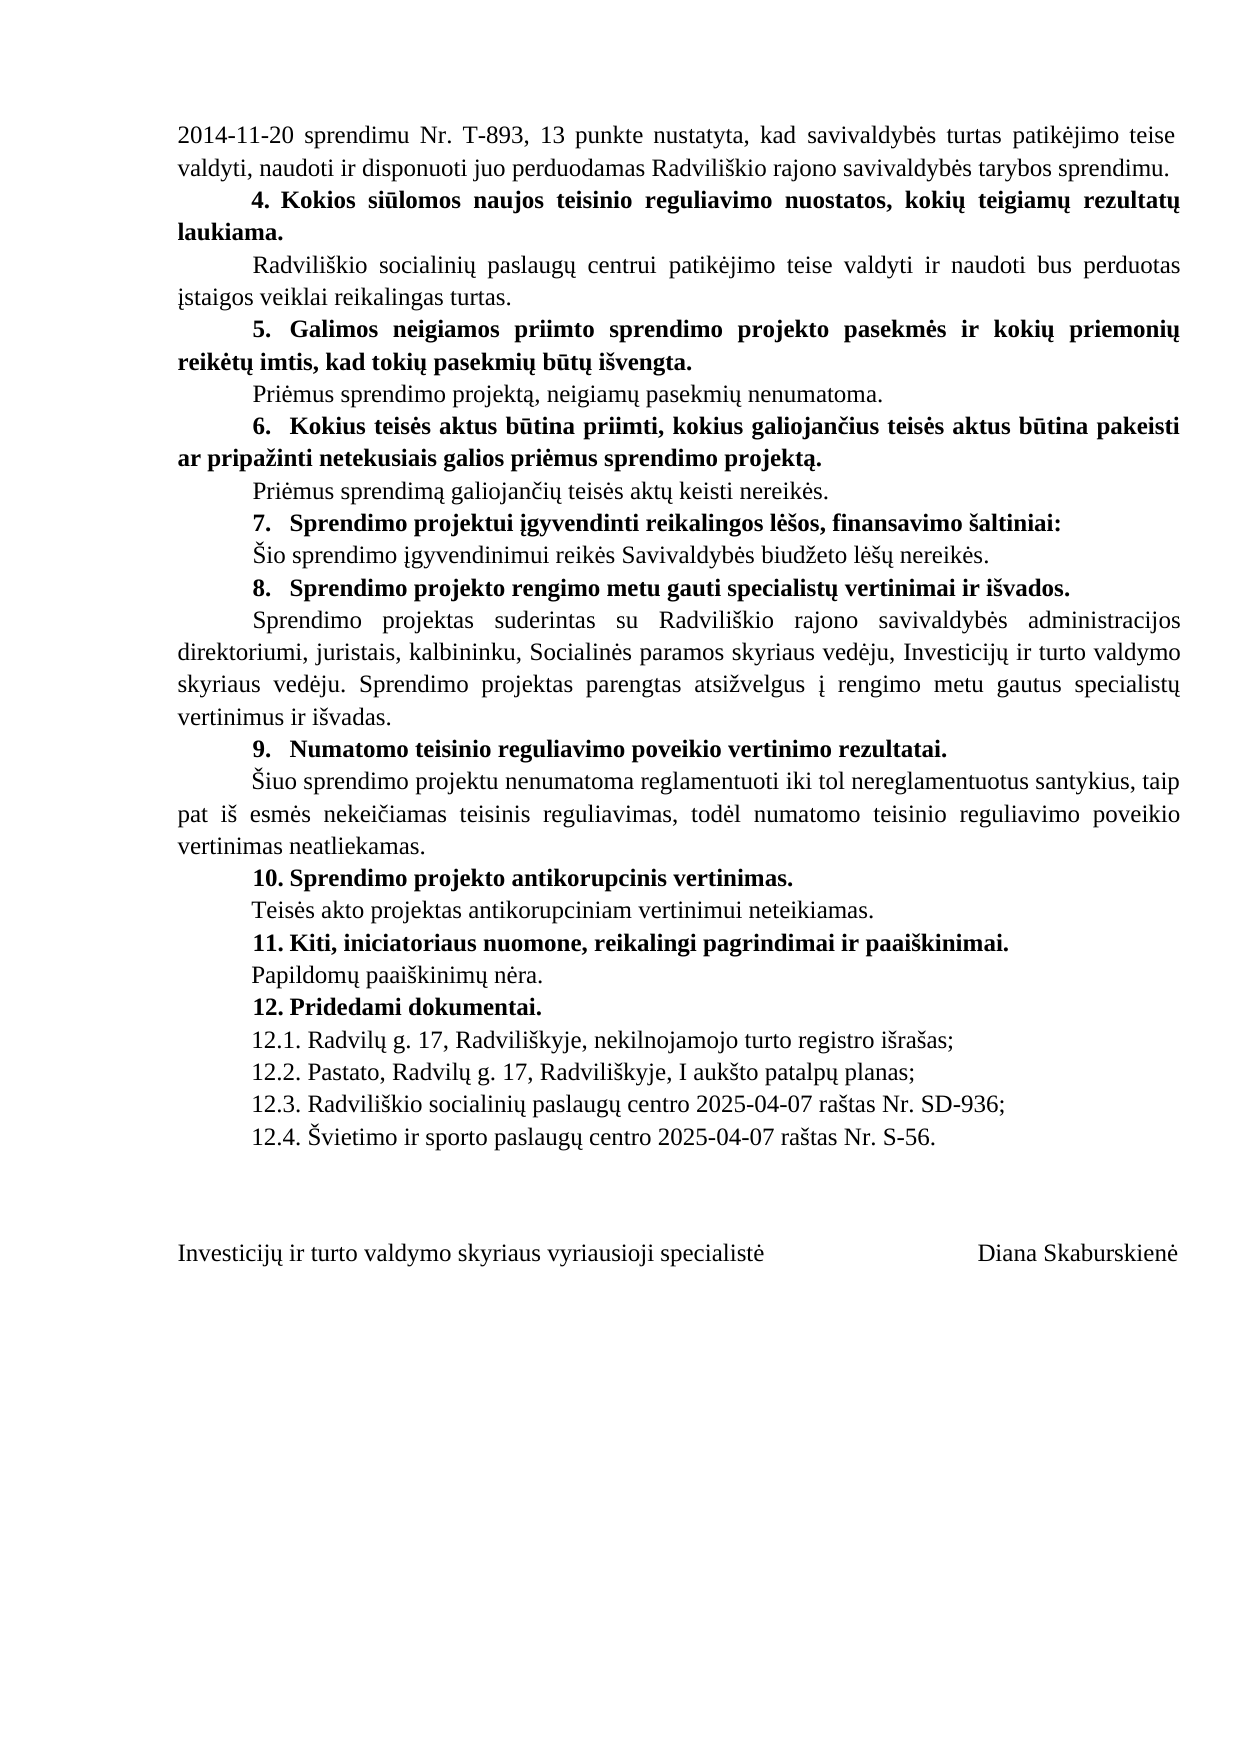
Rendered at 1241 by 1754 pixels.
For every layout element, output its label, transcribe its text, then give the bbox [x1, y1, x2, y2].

text Radviliškio socialinių paslaugų centrui patikėjimo teise valdyti ir naudoti bus perduotas įstaigos veiklai reikalingas turtas. [177, 247, 1181, 312]
text 8. Sprendimo projekto rengimo metu gauti specialistų vertinimai ir išvados. [177, 570, 1181, 602]
text Šiuo sprendimo projektu nenumatoma reglamentuoti iki tol nereglamentuotus santykius, taip pat iš esmės nekeičiamas teisinis reguliavimas, todėl numatomo teisinio reguliavimo poveikio vertinimas neatliekamas. [177, 764, 1181, 861]
text 10. Sprendimo projekto antikorupcinis vertinimas. [177, 861, 1181, 893]
text Šio sprendimo įgyvendinimui reikės Savivaldybės biudžeto lėšų nereikės. [177, 538, 1181, 570]
text Teisės akto projektas antikorupciniam vertinimui neteikiamas. [177, 893, 1181, 925]
text 12.2. Pastato, Radvilų g. 17, Radviliškyje, I aukšto patalpų planas; [177, 1054, 1181, 1087]
text Papildomų paaiškinimų nėra. [177, 958, 1181, 990]
text 12.3. Radviliškio socialinių paslaugų centro 2025-04-07 raštas Nr. SD-936; [177, 1087, 1181, 1119]
text 2014-11-20 sprendimu Nr. T-893, 13 punkte nustatyta, kad savivaldybės turtas patikėjimo teise valdyti, naudoti ir disponuoti juo perduodamas Radviliškio rajono savivaldybės tarybos sprendimu. [177, 118, 1175, 183]
text Investicijų ir turto valdymo skyriaus vyriausioji specialistė Diana Skaburskienė [177, 1238, 1181, 1266]
text 9. Numatomo teisinio reguliavimo poveikio vertinimo rezultatai. [177, 732, 1181, 764]
text 5. Galimos neigiamos priimto sprendimo projekto pasekmės ir kokių priemonių reikėtų imtis, kad tokių pasekmių būtų išvengta. [177, 312, 1181, 376]
text 12.4. Švietimo ir sporto paslaugų centro 2025-04-07 raštas Nr. S-56. [177, 1119, 1181, 1151]
text 6. Kokius teisės aktus būtina priimti, kokius galiojančius teisės aktus būtina pakeisti ar pripažinti netekusiais galios priėmus sprendimo projektą. [177, 409, 1181, 473]
text Priėmus sprendimą galiojančių teisės aktų keisti nereikės. [177, 473, 1181, 506]
text 11. Kiti, iniciatoriaus nuomone, reikalingi pagrindimai ir paaiškinimai. [177, 925, 1181, 958]
text Priėmus sprendimo projektą, neigiamų pasekmių nenumatoma. [177, 376, 1181, 409]
text 12.1. Radvilų g. 17, Radviliškyje, nekilnojamojo turto registro išrašas; [177, 1022, 1181, 1054]
text 4. Kokios siūlomos naujos teisinio reguliavimo nuostatos, kokių teigiamų rezultatų laukiama. [177, 183, 1181, 247]
text 12. Pridedami dokumentai. [177, 990, 1181, 1022]
text Sprendimo projektas suderintas su Radviliškio rajono savivaldybės administracijos direktoriumi, juristais, kalbininku, Socialinės paramos skyriaus vedėju, Investicijų ir turto valdymo skyriaus vedėju. Sprendimo projektas parengtas atsižvelgus į rengimo metu gautus specialistų vertinimus ir išvadas. [177, 602, 1181, 732]
text 7. Sprendimo projektui įgyvendinti reikalingos lėšos, finansavimo šaltiniai: [177, 506, 1181, 538]
